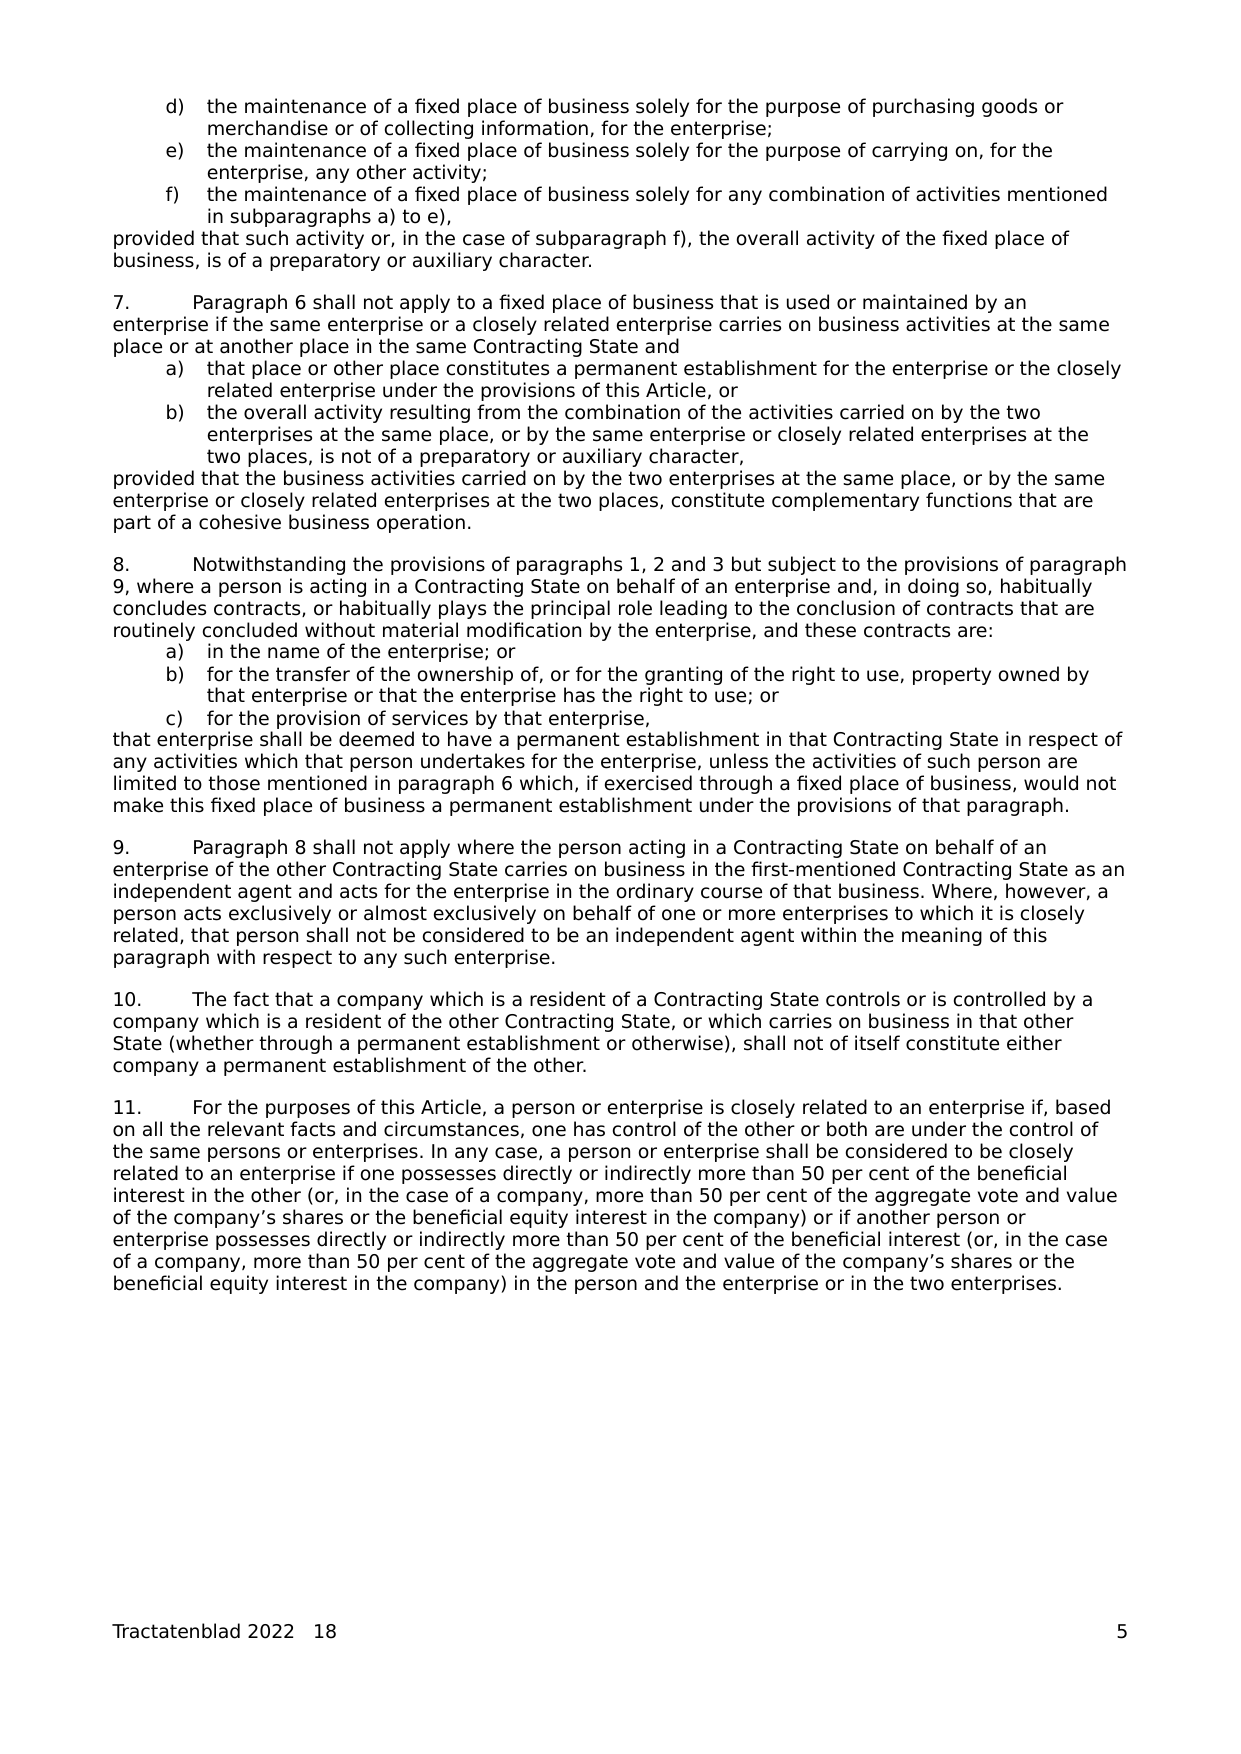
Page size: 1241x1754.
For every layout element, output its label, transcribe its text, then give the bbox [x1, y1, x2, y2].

text b) the overall activity resulting from the combination of the activities carried on by the two enterprises at the same place, or by the same enterprise or closely related enterprises at the two places, is not of a preparatory or auxiliary character, [165, 402, 1128, 468]
text a) that place or other place constitutes a permanent establishment for the enterprise or the closely related enterprise under the provisions of this Article, or [165, 358, 1128, 402]
text f) the maintenance of a fixed place of business solely for any combination of activities mentioned in subparagraphs a) to e), [165, 184, 1128, 228]
text that enterprise shall be deemed to have a permanent establishment in that Contracting State in respect of any activities which that person undertakes for the enterprise, unless the activities of such person are limited to those mentioned in paragraph 6 which, if exercised through a fixed place of business, would not make this fixed place of business a permanent establishment under the provisions of that paragraph. [112, 729, 1128, 817]
text 8. Notwithstanding the provisions of paragraphs 1, 2 and 3 but subject to the provisions of paragraph 9, where a person is acting in a Contracting State on behalf of an enterprise and, in doing so, habitually concludes contracts, or habitually plays the principal role leading to the conclusion of contracts that are routinely concluded without material modification by the enterprise, and these contracts are: [112, 553, 1128, 641]
text c) for the provision of services by that enterprise, [165, 707, 1128, 729]
text 7. Paragraph 6 shall not apply to a fixed place of business that is used or maintained by an enterprise if the same enterprise or a closely related enterprise carries on business activities at the same place or at another place in the same Contracting State and [112, 292, 1128, 358]
text 10. The fact that a company which is a resident of a Contracting State controls or is controlled by a company which is a resident of the other Contracting State, or which carries on business in that other State (whether through a permanent establishment or otherwise), shall not of itself constitute either company a permanent establishment of the other. [112, 989, 1128, 1077]
text e) the maintenance of a fixed place of business solely for the purpose of carrying on, for the enterprise, any other activity; [165, 140, 1128, 184]
text a) in the name of the enterprise; or [165, 641, 1128, 663]
text provided that the business activities carried on by the two enterprises at the same place, or by the same enterprise or closely related enterprises at the two places, constitute complementary functions that are part of a cohesive business operation. [112, 468, 1128, 533]
text 9. Paragraph 8 shall not apply where the person acting in a Contracting State on behalf of an enterprise of the other Contracting State carries on business in the first-mentioned Contracting State as an independent agent and acts for the enterprise in the ordinary course of that business. Where, however, a person acts exclusively or almost exclusively on behalf of one or more enterprises to which it is closely related, that person shall not be considered to be an independent agent within the meaning of this paragraph with respect to any such enterprise. [112, 837, 1128, 969]
text d) the maintenance of a fixed place of business solely for the purpose of purchasing goods or merchandise or of collecting information, for the enterprise; [165, 96, 1128, 140]
text b) for the transfer of the ownership of, or for the granting of the right to use, property owned by that enterprise or that the enterprise has the right to use; or [165, 663, 1128, 707]
text 11. For the purposes of this Article, a person or enterprise is closely related to an enterprise if, based on all the relevant facts and circumstances, one has control of the other or both are under the control of the same persons or enterprises. In any case, a person or enterprise shall be considered to be closely related to an enterprise if one possesses directly or indirectly more than 50 per cent of the beneficial interest in the other (or, in the case of a company, more than 50 per cent of the aggregate vote and value of the company’s shares or the beneficial equity interest in the company) or if another person or enterprise possesses directly or indirectly more than 50 per cent of the beneficial interest (or, in the case of a company, more than 50 per cent of the aggregate vote and value of the company’s shares or the beneficial equity interest in the company) in the person and the enterprise or in the two enterprises. [112, 1097, 1128, 1295]
text provided that such activity or, in the case of subparagraph f), the overall activity of the fixed place of business, is of a preparatory or auxiliary character. [112, 228, 1128, 272]
